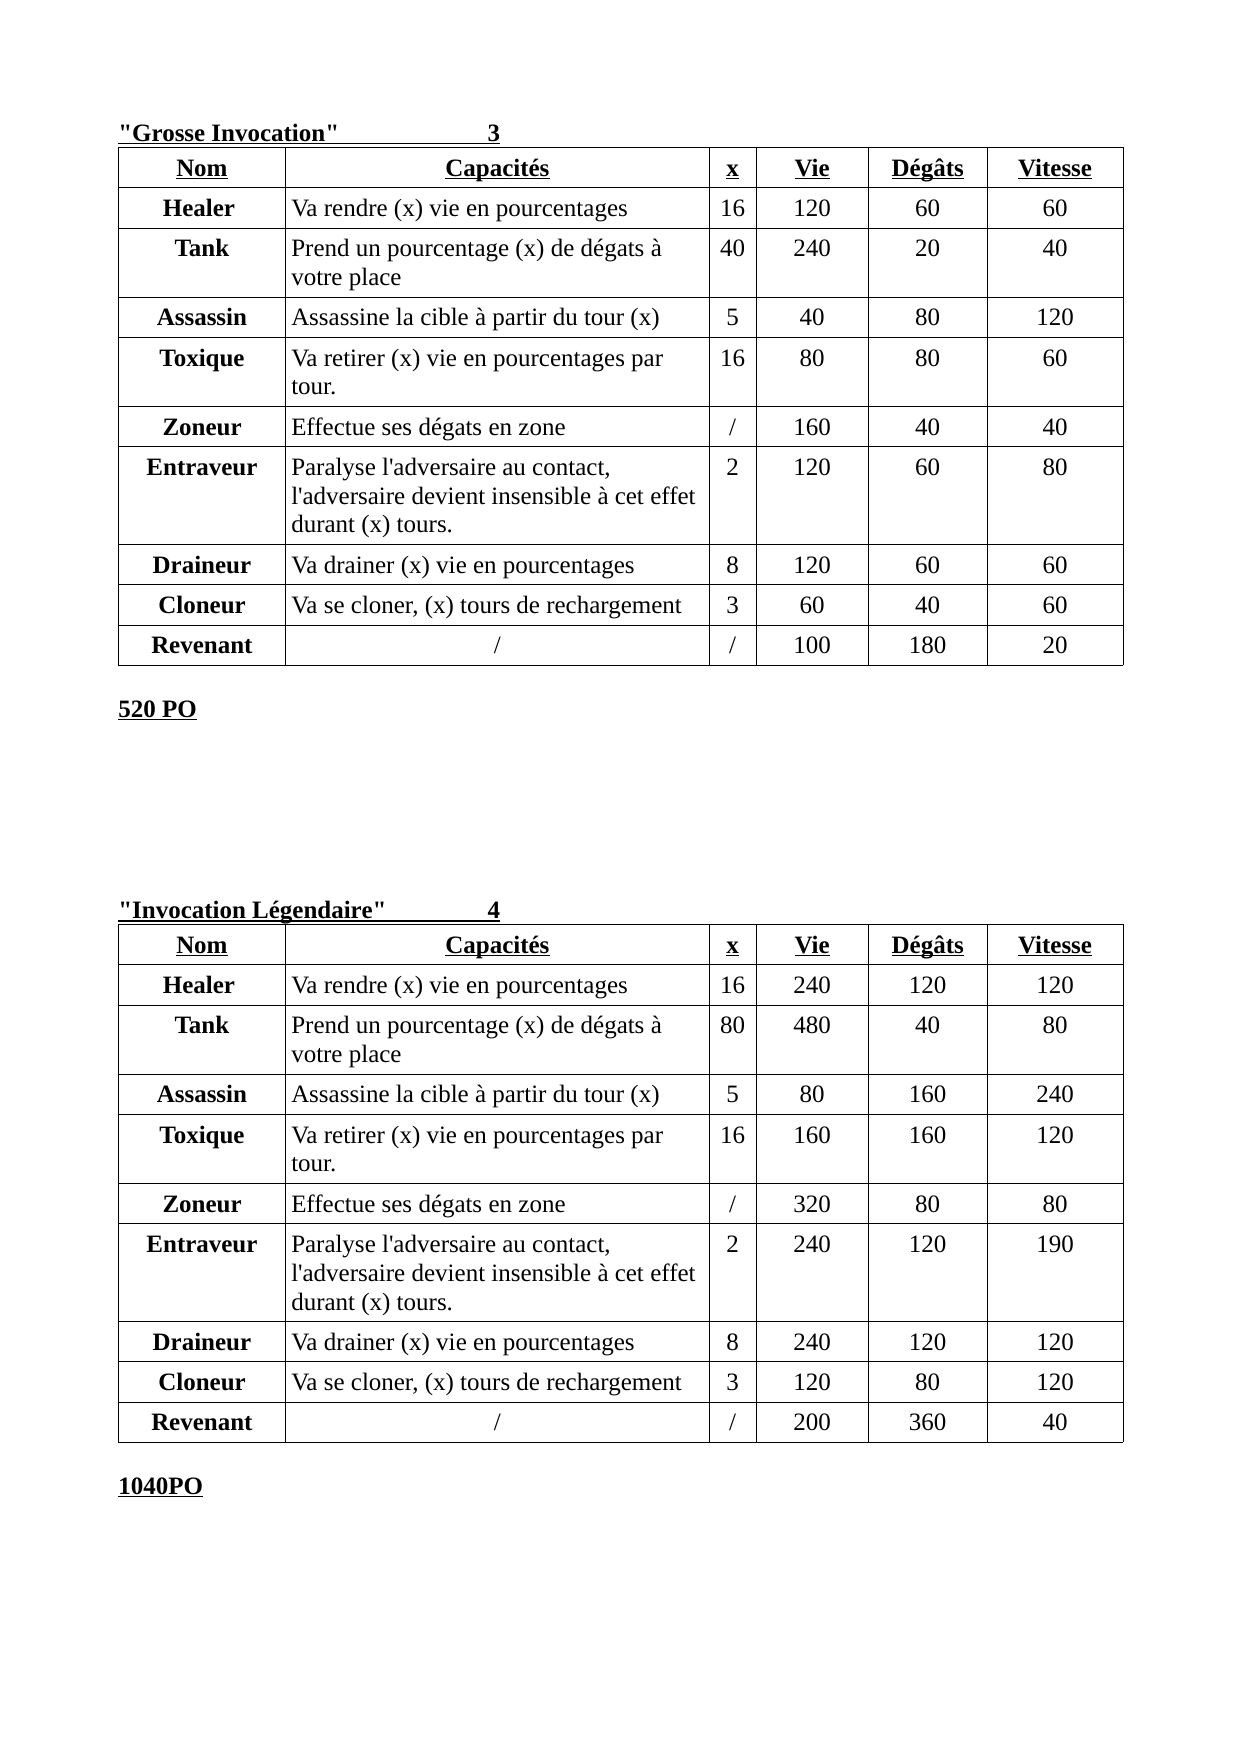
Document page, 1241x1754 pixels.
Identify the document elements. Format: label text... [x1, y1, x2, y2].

table_cell / [286, 1403, 709, 1442]
table_cell 80 [869, 298, 987, 337]
table_cell 160 [869, 1115, 987, 1183]
table_cell 240 [757, 1224, 868, 1321]
table_header Capacités [286, 925, 709, 964]
table_cell 40 [869, 1006, 987, 1073]
table_cell 60 [869, 188, 987, 227]
table_cell Tank [119, 229, 285, 297]
table_cell 120 [757, 447, 868, 544]
table_header Vie [757, 148, 868, 187]
table_cell 20 [988, 626, 1123, 665]
table_cell Paralyse l'adversaire au contact, l'adversaire devient insensible à cet effet durant (x) tours. [286, 1224, 709, 1321]
table_cell Zoneur [119, 1184, 285, 1223]
table_header Nom [119, 925, 285, 964]
table_cell Healer [119, 965, 285, 1004]
table_cell 2 [710, 447, 756, 544]
table_cell 160 [757, 407, 868, 446]
table_cell 160 [869, 1075, 987, 1114]
table_cell Va se cloner, (x) tours de rechargement [286, 1362, 709, 1402]
table_cell 120 [757, 1362, 868, 1402]
table_header x [710, 925, 756, 964]
table_cell 3 [710, 585, 756, 625]
table_cell 5 [710, 1075, 756, 1114]
table_cell 5 [710, 298, 756, 337]
table_cell 16 [710, 338, 756, 406]
table_cell Va rendre (x) vie en pourcentages [286, 965, 709, 1004]
table_cell Entraveur [119, 1224, 285, 1321]
table_cell / [710, 407, 756, 446]
table_cell Toxique [119, 1115, 285, 1183]
table_cell Entraveur [119, 447, 285, 544]
table_cell Tank [119, 1006, 285, 1073]
table_cell 480 [757, 1006, 868, 1073]
table_cell Revenant [119, 626, 285, 665]
table_cell 120 [757, 545, 868, 584]
table_cell Draineur [119, 545, 285, 584]
table_header Vie [757, 925, 868, 964]
table_cell 190 [988, 1224, 1123, 1321]
table_cell Assassin [119, 1075, 285, 1114]
table_cell 60 [988, 188, 1123, 227]
table_cell 40 [869, 407, 987, 446]
table_cell Va drainer (x) vie en pourcentages [286, 545, 709, 584]
table_cell Draineur [119, 1322, 285, 1361]
table_cell Zoneur [119, 407, 285, 446]
table_cell 80 [757, 338, 868, 406]
table_cell 240 [757, 229, 868, 297]
table_cell 120 [757, 188, 868, 227]
table_cell 20 [869, 229, 987, 297]
table_cell 80 [710, 1006, 756, 1073]
table_cell 80 [869, 338, 987, 406]
table_cell Va rendre (x) vie en pourcentages [286, 188, 709, 227]
table_cell 360 [869, 1403, 987, 1442]
table_cell 60 [988, 338, 1123, 406]
table_cell 240 [988, 1075, 1123, 1114]
table_cell 120 [988, 1115, 1123, 1183]
table_cell 40 [869, 585, 987, 625]
table_cell 60 [869, 447, 987, 544]
table_cell Revenant [119, 1403, 285, 1442]
table_cell 80 [869, 1184, 987, 1223]
table_cell 120 [988, 298, 1123, 337]
table_cell 320 [757, 1184, 868, 1223]
table_cell / [710, 626, 756, 665]
table_header x [710, 148, 756, 187]
text "Invocation Légendaire" 4 [118, 895, 1122, 924]
table_cell Va se cloner, (x) tours de rechargement [286, 585, 709, 625]
table_cell Effectue ses dégats en zone [286, 1184, 709, 1223]
table_cell / [286, 626, 709, 665]
table_cell 60 [988, 585, 1123, 625]
table_cell 120 [869, 965, 987, 1004]
table_cell 2 [710, 1224, 756, 1321]
text 1040PO [118, 1471, 1122, 1499]
table_cell 120 [988, 1362, 1123, 1402]
table_cell 80 [988, 1184, 1123, 1223]
table_cell Assassine la cible à partir du tour (x) [286, 298, 709, 337]
table_cell Assassin [119, 298, 285, 337]
table_cell 40 [988, 229, 1123, 297]
text 520 PO [118, 694, 1122, 723]
table_header Vitesse [988, 148, 1123, 187]
table_cell 160 [757, 1115, 868, 1183]
table_cell 80 [869, 1362, 987, 1402]
table_cell 16 [710, 965, 756, 1004]
table_cell 80 [988, 1006, 1123, 1073]
table_cell 120 [988, 1322, 1123, 1361]
table_cell 60 [988, 545, 1123, 584]
table_cell 8 [710, 545, 756, 584]
table_cell 80 [988, 447, 1123, 544]
table_cell 120 [869, 1224, 987, 1321]
table_cell 16 [710, 1115, 756, 1183]
table_cell Assassine la cible à partir du tour (x) [286, 1075, 709, 1114]
table_cell 8 [710, 1322, 756, 1361]
table_cell 200 [757, 1403, 868, 1442]
table_cell / [710, 1184, 756, 1223]
table_cell 240 [757, 965, 868, 1004]
table_cell 60 [757, 585, 868, 625]
table_cell Toxique [119, 338, 285, 406]
table_cell Cloneur [119, 585, 285, 625]
table_cell 40 [988, 1403, 1123, 1442]
table_cell 240 [757, 1322, 868, 1361]
table_cell 40 [988, 407, 1123, 446]
table_cell Cloneur [119, 1362, 285, 1402]
table_cell 40 [710, 229, 756, 297]
table_cell 40 [757, 298, 868, 337]
table_cell 100 [757, 626, 868, 665]
table_cell 16 [710, 188, 756, 227]
table_header Nom [119, 148, 285, 187]
table_cell 180 [869, 626, 987, 665]
table_header Dégâts [869, 148, 987, 187]
text "Grosse Invocation" 3 [118, 118, 1122, 147]
table_cell 60 [869, 545, 987, 584]
table_cell Paralyse l'adversaire au contact, l'adversaire devient insensible à cet effet durant (x) tours. [286, 447, 709, 544]
table_cell Va retirer (x) vie en pourcentages par tour. [286, 1115, 709, 1183]
table_cell / [710, 1403, 756, 1442]
table_cell 80 [757, 1075, 868, 1114]
table_cell 120 [988, 965, 1123, 1004]
table_cell 3 [710, 1362, 756, 1402]
table_cell Va drainer (x) vie en pourcentages [286, 1322, 709, 1361]
table_cell Prend un pourcentage (x) de dégats à votre place [286, 1006, 709, 1073]
table_cell 120 [869, 1322, 987, 1361]
table_header Vitesse [988, 925, 1123, 964]
table_header Capacités [286, 148, 709, 187]
table_cell Healer [119, 188, 285, 227]
table_cell Va retirer (x) vie en pourcentages par tour. [286, 338, 709, 406]
table_header Dégâts [869, 925, 987, 964]
table_cell Prend un pourcentage (x) de dégats à votre place [286, 229, 709, 297]
table_cell Effectue ses dégats en zone [286, 407, 709, 446]
